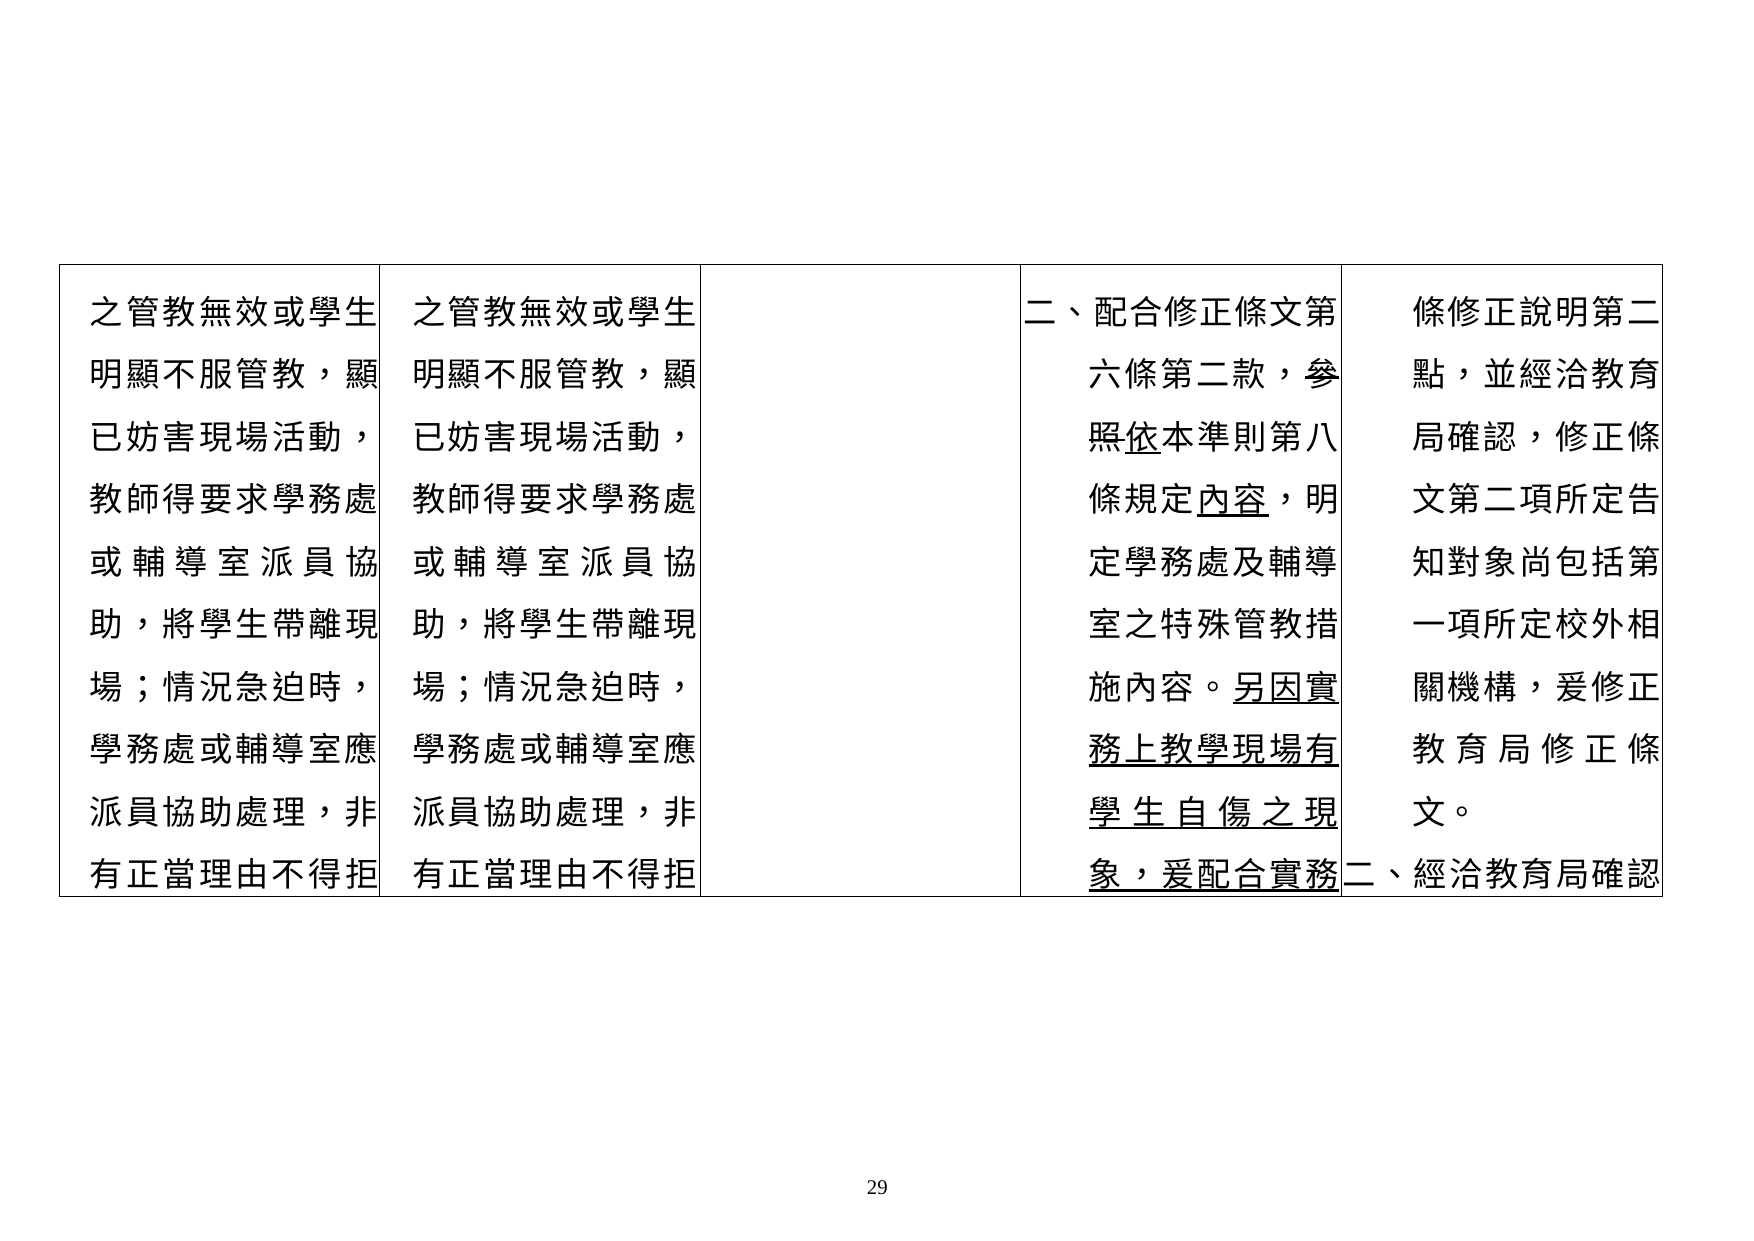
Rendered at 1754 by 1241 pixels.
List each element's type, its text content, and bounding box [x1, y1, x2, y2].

table_cell 二、配合修正條文第六條第二款，參照依本準則第八條規定內容，明定學務處及輔導室之特殊管教措施內容。另因實務上教學現場有學生自傷之現象，爰配合實務 [1021, 265, 1341, 896]
table_cell 條修正說明第二點，並經洽教育局確認，修正條文第二項所定告知對象尚包括第一項所定校外相關機構，爰修正教育局修正條文。 二、經洽教育局確認 [1342, 265, 1662, 896]
table_cell 之管教無效或學生明顯不服管教，顯已妨害現場活動，教師得要求學務處或輔導室派員協助，將學生帶離現場；情況急迫時，學務處或輔導室應派員協助處理，非有正當理由不得拒 [60, 265, 379, 896]
table_cell [701, 265, 1020, 896]
table_cell 之管教無效或學生明顯不服管教，顯已妨害現場活動，教師得要求學務處或輔導室派員協助，將學生帶離現場；情況急迫時，學務處或輔導室應派員協助處理，非有正當理由不得拒 [380, 265, 700, 896]
